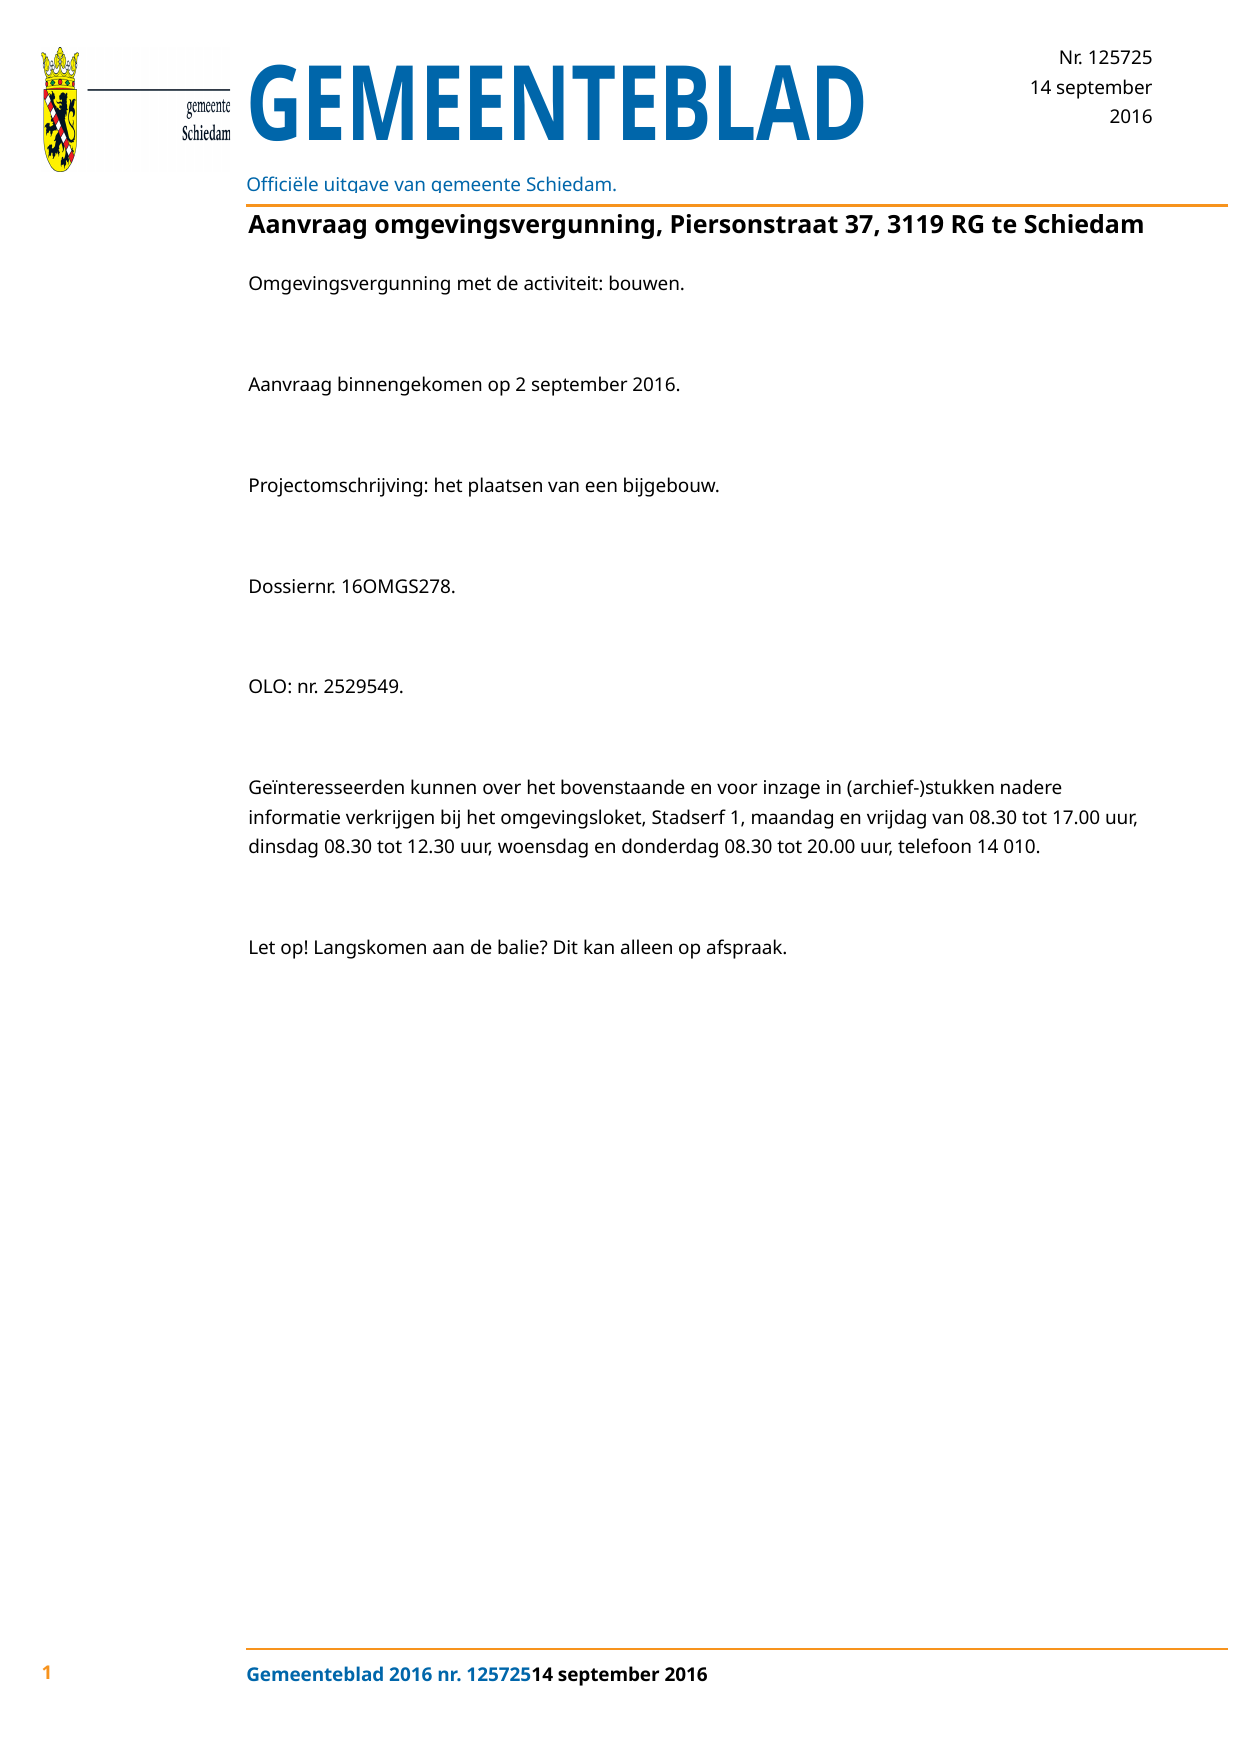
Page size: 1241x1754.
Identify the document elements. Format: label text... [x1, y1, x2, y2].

text Projectomschrijving: het plaatsen van een bijgebouw. [248, 472, 1152, 498]
text Aanvraag binnengekomen op 2 september 2016. [248, 371, 1152, 397]
text Geïnteresseerden kunnen over het bovenstaande en voor inzage in (archief-)stukken nadere informatie verkrijgen bij het omgevingsloket, Stadserf 1, maandag en vrijdag van 08.30 tot 17.00 uur, dinsdag 08.30 tot 12.30 uur, woensdag en donderdag 08.30 tot 20.00 uur, telefoon 14 010. [248, 774, 1152, 859]
text Dossiernr. 16OMGS278. [248, 573, 1152, 598]
text Let op! Langskomen aan de balie? Dit kan alleen op afspraak. [248, 934, 1152, 960]
picture [41, 47, 231, 172]
text OLO: nr. 2529549. [248, 674, 1152, 699]
text Aanvraag omgevingsvergunning, Piersonstraat 37, 3119 RG te Schiedam [248, 207, 1152, 241]
text Omgevingsvergunning met de activiteit: bouwen. [248, 270, 1152, 296]
